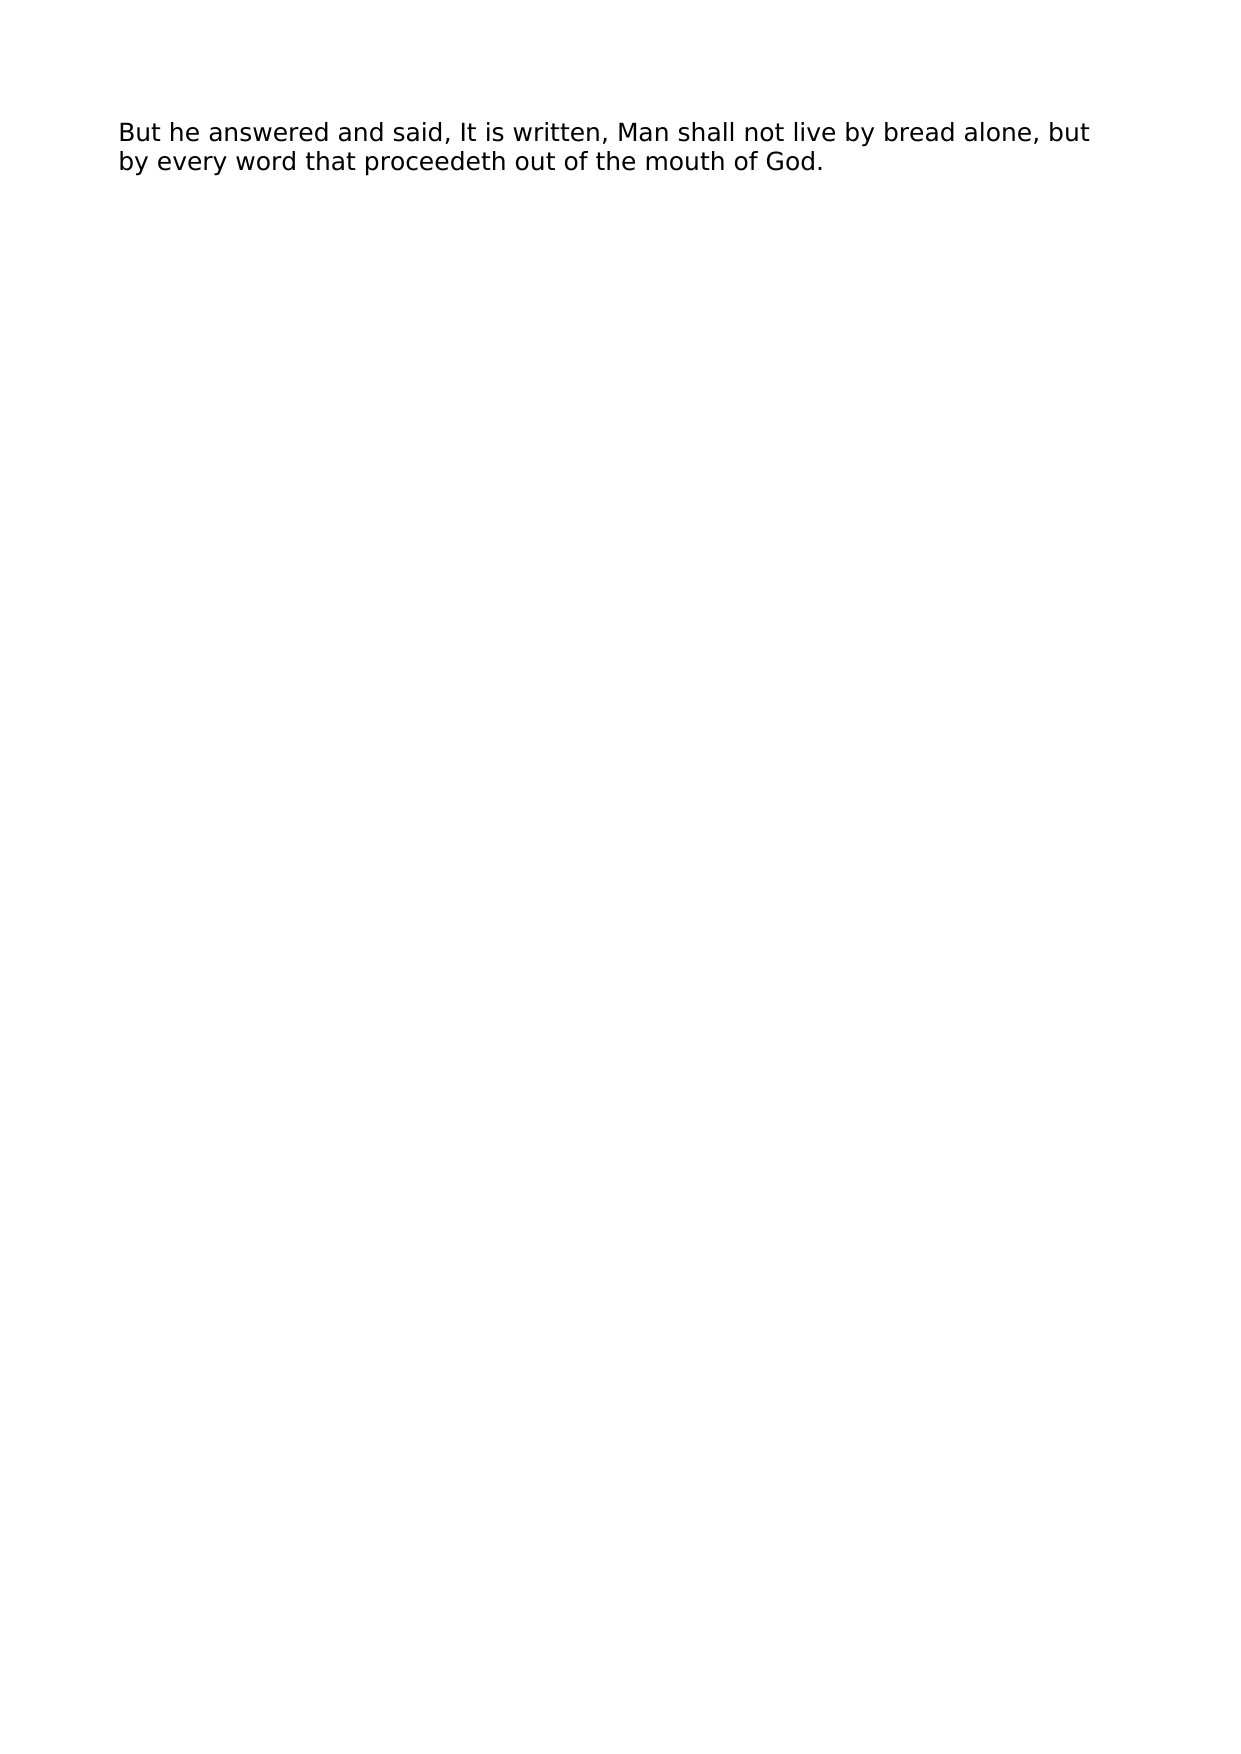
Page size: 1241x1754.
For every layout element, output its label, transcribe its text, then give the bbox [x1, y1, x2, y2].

text But he answered and said, It is written, Man shall not live by bread alone, but by every word that proceedeth out of the mouth of God. [118, 118, 1122, 176]
